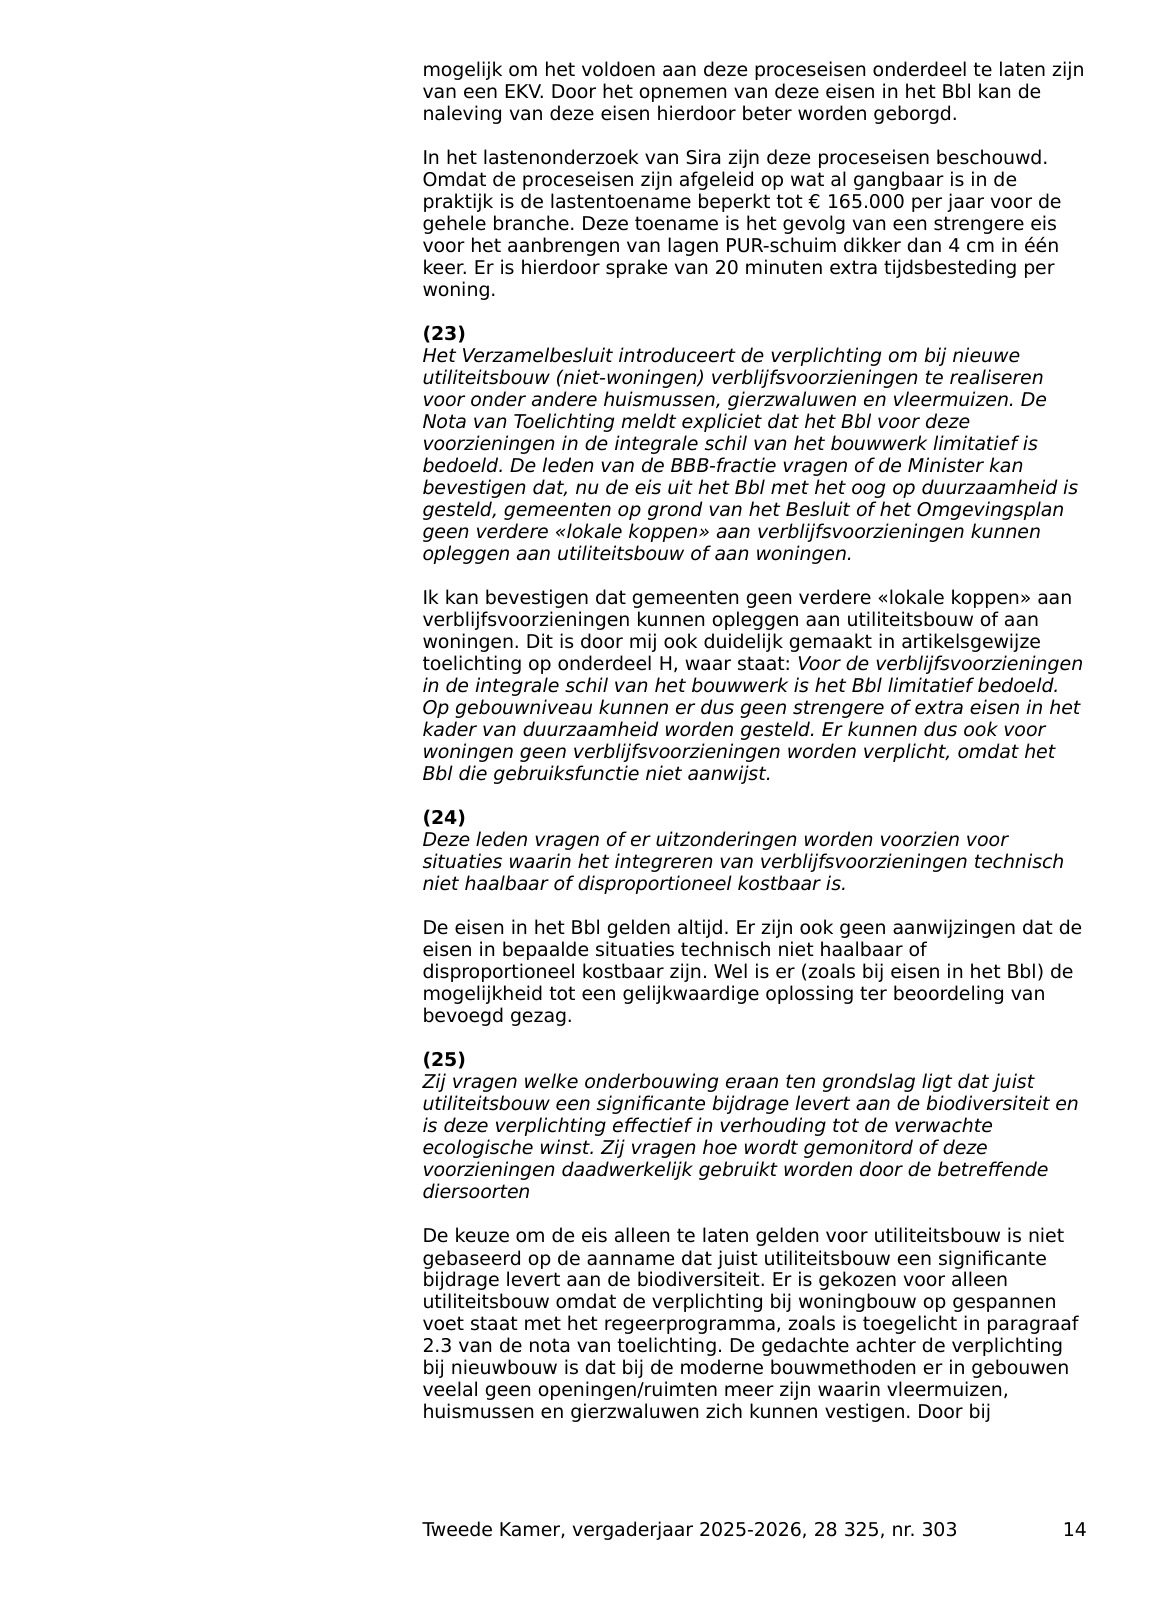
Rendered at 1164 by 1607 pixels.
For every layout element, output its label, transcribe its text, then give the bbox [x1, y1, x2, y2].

text De eisen in het Bbl gelden altijd. Er zijn ook geen aanwijzingen dat de eisen in bepaalde situaties technisch niet haalbaar of disproportioneel kostbaar zijn. Wel is er (zoals bij eisen in het Bbl) de mogelijkheid tot een gelijkwaardige oplossing ter beoordeling van bevoegd gezag. [422, 917, 1087, 1027]
text Ik kan bevestigen dat gemeenten geen verdere «lokale koppen» aan verblijfsvoorzieningen kunnen opleggen aan utiliteitsbouw of aan woningen. Dit is door mij ook duidelijk gemaakt in artikelsgewijze toelichting op onderdeel H, waar staat: Voor de verblijfsvoorzieningen in de integrale schil van het bouwwerk is het Bbl limitatief bedoeld. Op gebouwniveau kunnen er dus geen strengere of extra eisen in het kader van duurzaamheid worden gesteld. Er kunnen dus ook voor woningen geen verblijfsvoorzieningen worden verplicht, omdat het Bbl die gebruiksfunctie niet aanwijst. [422, 587, 1087, 785]
text In het lastenonderzoek van Sira zijn deze proceseisen beschouwd. Omdat de proceseisen zijn afgeleid op wat al gangbaar is in de praktijk is de lastentoename beperkt tot € 165.000 per jaar voor de gehele branche. Deze toename is het gevolg van een strengere eis voor het aanbrengen van lagen PUR-schuim dikker dan 4 cm in één keer. Er is hierdoor sprake van 20 minuten extra tijdsbesteding per woning. [422, 147, 1087, 301]
text mogelijk om het voldoen aan deze proceseisen onderdeel te laten zijn van een EKV. Door het opnemen van deze eisen in het Bbl kan de naleving van deze eisen hierdoor beter worden geborgd. [422, 59, 1087, 125]
text (23) [422, 323, 1087, 345]
text (25) [422, 1049, 1087, 1071]
text Deze leden vragen of er uitzonderingen worden voorzien voor situaties waarin het integreren van verblijfsvoorzieningen technisch niet haalbaar of disproportioneel kostbaar is. [422, 829, 1087, 895]
text Zij vragen welke onderbouwing eraan ten grondslag ligt dat juist utiliteitsbouw een significante bijdrage levert aan de biodiversiteit en is deze verplichting effectief in verhouding tot de verwachte ecologische winst. Zij vragen hoe wordt gemonitord of deze voorzieningen daadwerkelijk gebruikt worden door de betreffende diersoorten [422, 1071, 1087, 1203]
text De keuze om de eis alleen te laten gelden voor utiliteitsbouw is niet gebaseerd op de aanname dat juist utiliteitsbouw een significante bijdrage levert aan de biodiversiteit. Er is gekozen voor alleen utiliteitsbouw omdat de verplichting bij woningbouw op gespannen voet staat met het regeerprogramma, zoals is toegelicht in paragraaf 2.3 van de nota van toelichting. De gedachte achter de verplichting bij nieuwbouw is dat bij de moderne bouwmethoden er in gebouwen veelal geen openingen/ruimten meer zijn waarin vleermuizen, huismussen en gierzwaluwen zich kunnen vestigen. Door bij [422, 1225, 1087, 1423]
text (24) [422, 807, 1087, 829]
text Het Verzamelbesluit introduceert de verplichting om bij nieuwe utiliteitsbouw (niet-woningen) verblijfsvoorzieningen te realiseren voor onder andere huismussen, gierzwaluwen en vleermuizen. De Nota van Toelichting meldt expliciet dat het Bbl voor deze voorzieningen in de integrale schil van het bouwwerk limitatief is bedoeld. De leden van de BBB-fractie vragen of de Minister kan bevestigen dat, nu de eis uit het Bbl met het oog op duurzaamheid is gesteld, gemeenten op grond van het Besluit of het Omgevingsplan geen verdere «lokale koppen» aan verblijfsvoorzieningen kunnen opleggen aan utiliteitsbouw of aan woningen. [422, 345, 1087, 565]
